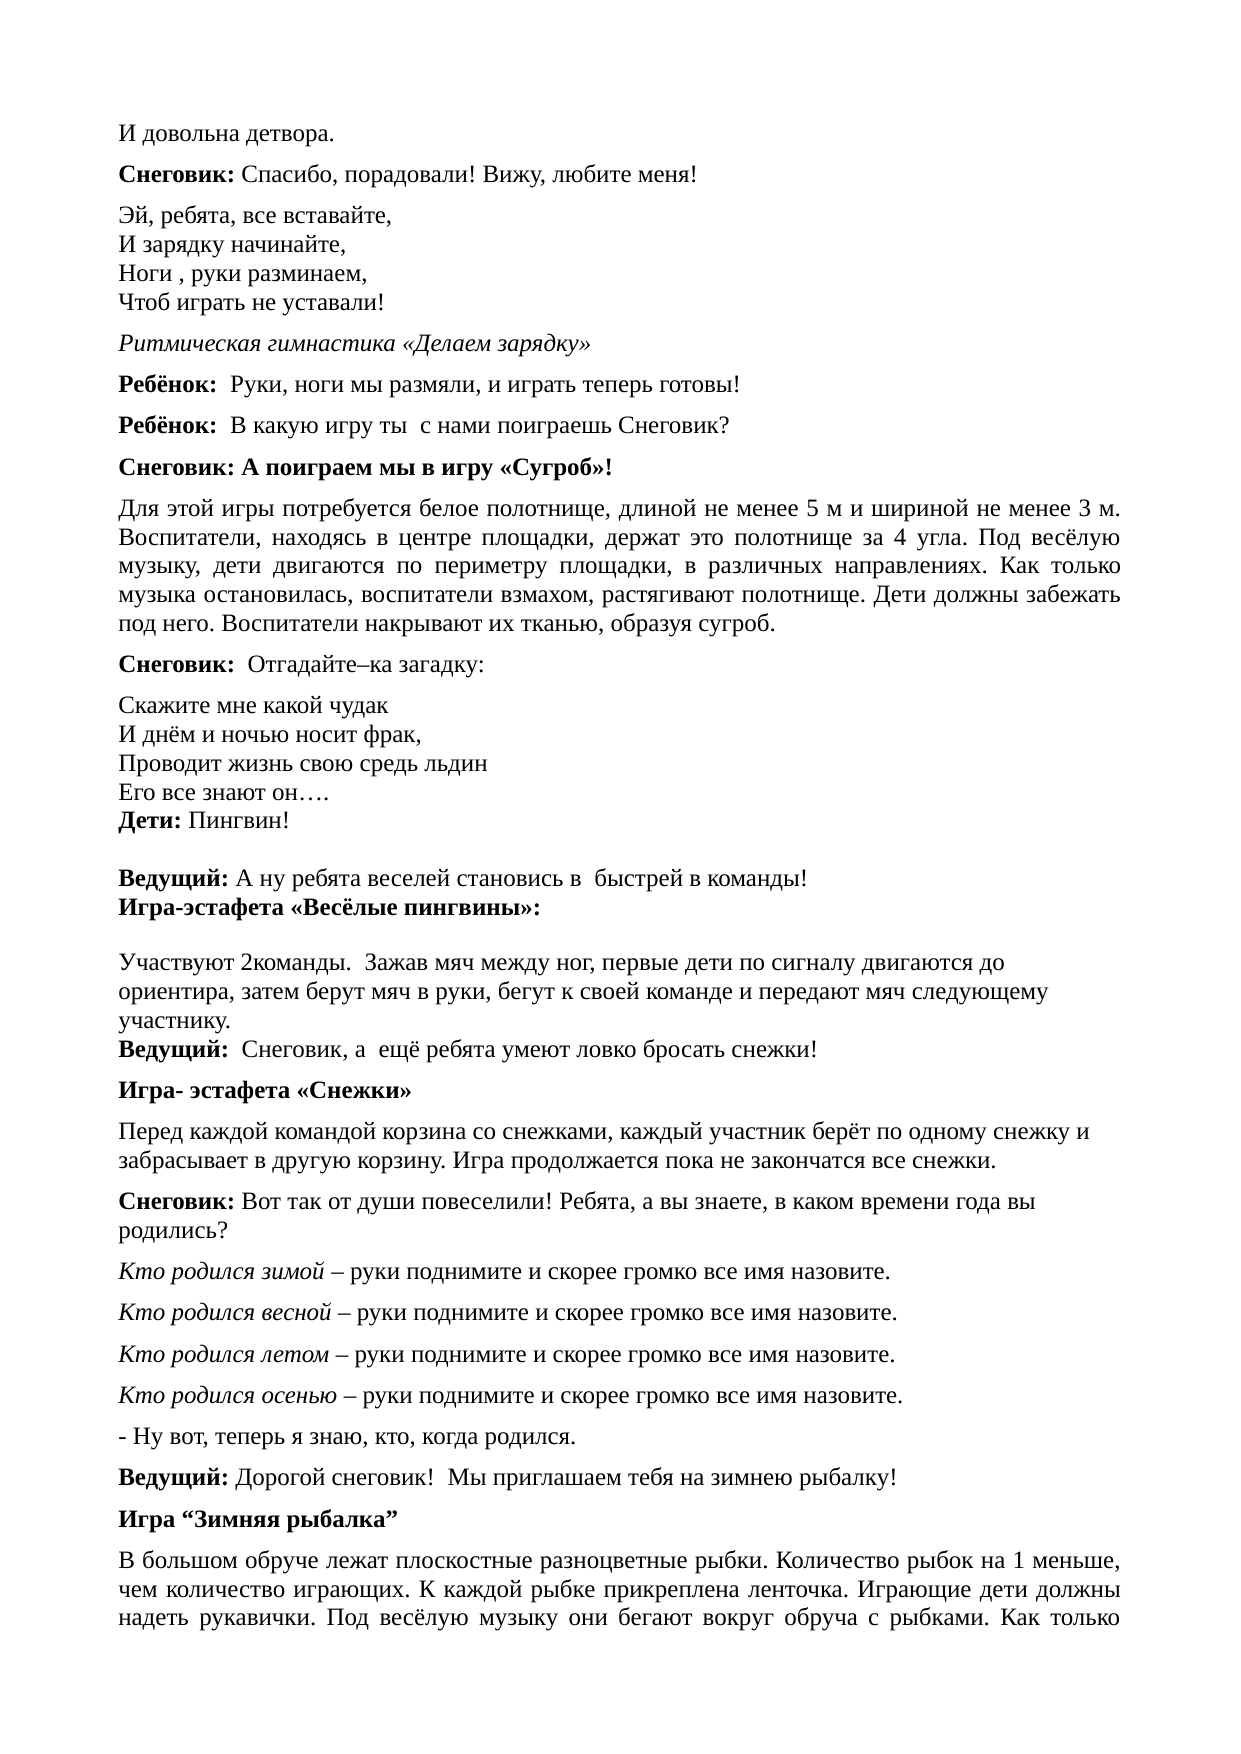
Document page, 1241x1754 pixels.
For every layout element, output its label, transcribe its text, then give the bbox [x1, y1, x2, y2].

text Его все знают он…. [118, 777, 1122, 806]
text Скажите мне какой чудак [118, 691, 1122, 719]
text Снеговик: Отгадайте–ка загадку: [118, 649, 1122, 678]
text Снеговик: А поиграем мы в игру «Сугроб»! [118, 452, 1122, 481]
text Участвуют 2команды. Зажав мяч между ног, первые дети по сигналу двигаются до ориентира, затем берут мяч в руки, бегут к своей команде и передают мяч следующему участнику. [118, 947, 1122, 1034]
text Игра- эстафета «Снежки» [118, 1075, 1122, 1104]
text Для этой игры потребуется белое полотнище, длиной не менее 5 м и шириной не менее 3 м. Воспитатели, находясь в центре площадки, держат это полотнище за 4 угла. Под весёлую музыку, дети двигаются по периметру площадки, в различных направлениях. Как только музыка остановилась, воспитатели взмахом, растягивают полотнище. Дети должны забежать под него. Воспитатели накрывают их тканью, образуя сугроб. [118, 493, 1122, 637]
text Снеговик: Вот так от души повеселили! Ребята, а вы знаете, в каком времени года вы родились? [118, 1186, 1122, 1244]
text Эй, ребята, все вставайте, И зарядку начинайте, Ноги , руки разминаем, Чтоб играть не уставали! [118, 201, 1122, 316]
text Ведущий: Снеговик, а ещё ребята умеют ловко бросать снежки! [118, 1034, 1122, 1062]
text Ведущий: А ну ребята веселей становись в быстрей в команды! [118, 863, 1122, 892]
text В большом обруче лежат плоскостные разноцветные рыбки. Количество рыбок на 1 меньше, чем количество играющих. К каждой рыбке прикреплена ленточка. Играющие дети должны надеть рукавички. Под весёлую музыку они бегают вокруг обруча с рыбками. Как только [118, 1545, 1122, 1631]
text Ведущий: Дорогой снеговик! Мы приглашаем тебя на зимнею рыбалку! [118, 1462, 1122, 1491]
text Ребёнок: Руки, ноги мы размяли, и играть теперь готовы! [118, 369, 1122, 398]
text И довольна детвора. [118, 118, 1122, 147]
text Ритмическая гимнастика «Делаем зарядку» [118, 328, 1122, 357]
text Ребёнок: В какую игру ты с нами поиграешь Снеговик? [118, 411, 1122, 439]
text Снеговик: Спасибо, порадовали! Вижу, любите меня! [118, 159, 1122, 188]
text Кто родился зимой – руки поднимите и скорее громко все имя назовите. [118, 1256, 1122, 1285]
text Проводит жизнь свою средь льдин [118, 748, 1122, 777]
text Кто родился осенью – руки поднимите и скорее громко все имя назовите. [118, 1380, 1122, 1409]
text Перед каждой командой корзина со снежками, каждый участник берёт по одному снежку и забрасывает в другую корзину. Игра продолжается пока не закончатся все снежки. [118, 1116, 1122, 1174]
text Дети: Пингвин! [118, 806, 1122, 834]
text - Ну вот, теперь я знаю, кто, когда родился. [118, 1421, 1122, 1450]
text И днём и ночью носит фрак, [118, 719, 1122, 748]
text Игра “Зимняя рыбалка” [118, 1504, 1122, 1532]
text Кто родился весной – руки поднимите и скорее громко все имя назовите. [118, 1297, 1122, 1326]
text Кто родился летом – руки поднимите и скорее громко все имя назовите. [118, 1339, 1122, 1367]
text Игра-эстафета «Весёлые пингвины»: [118, 892, 1122, 921]
